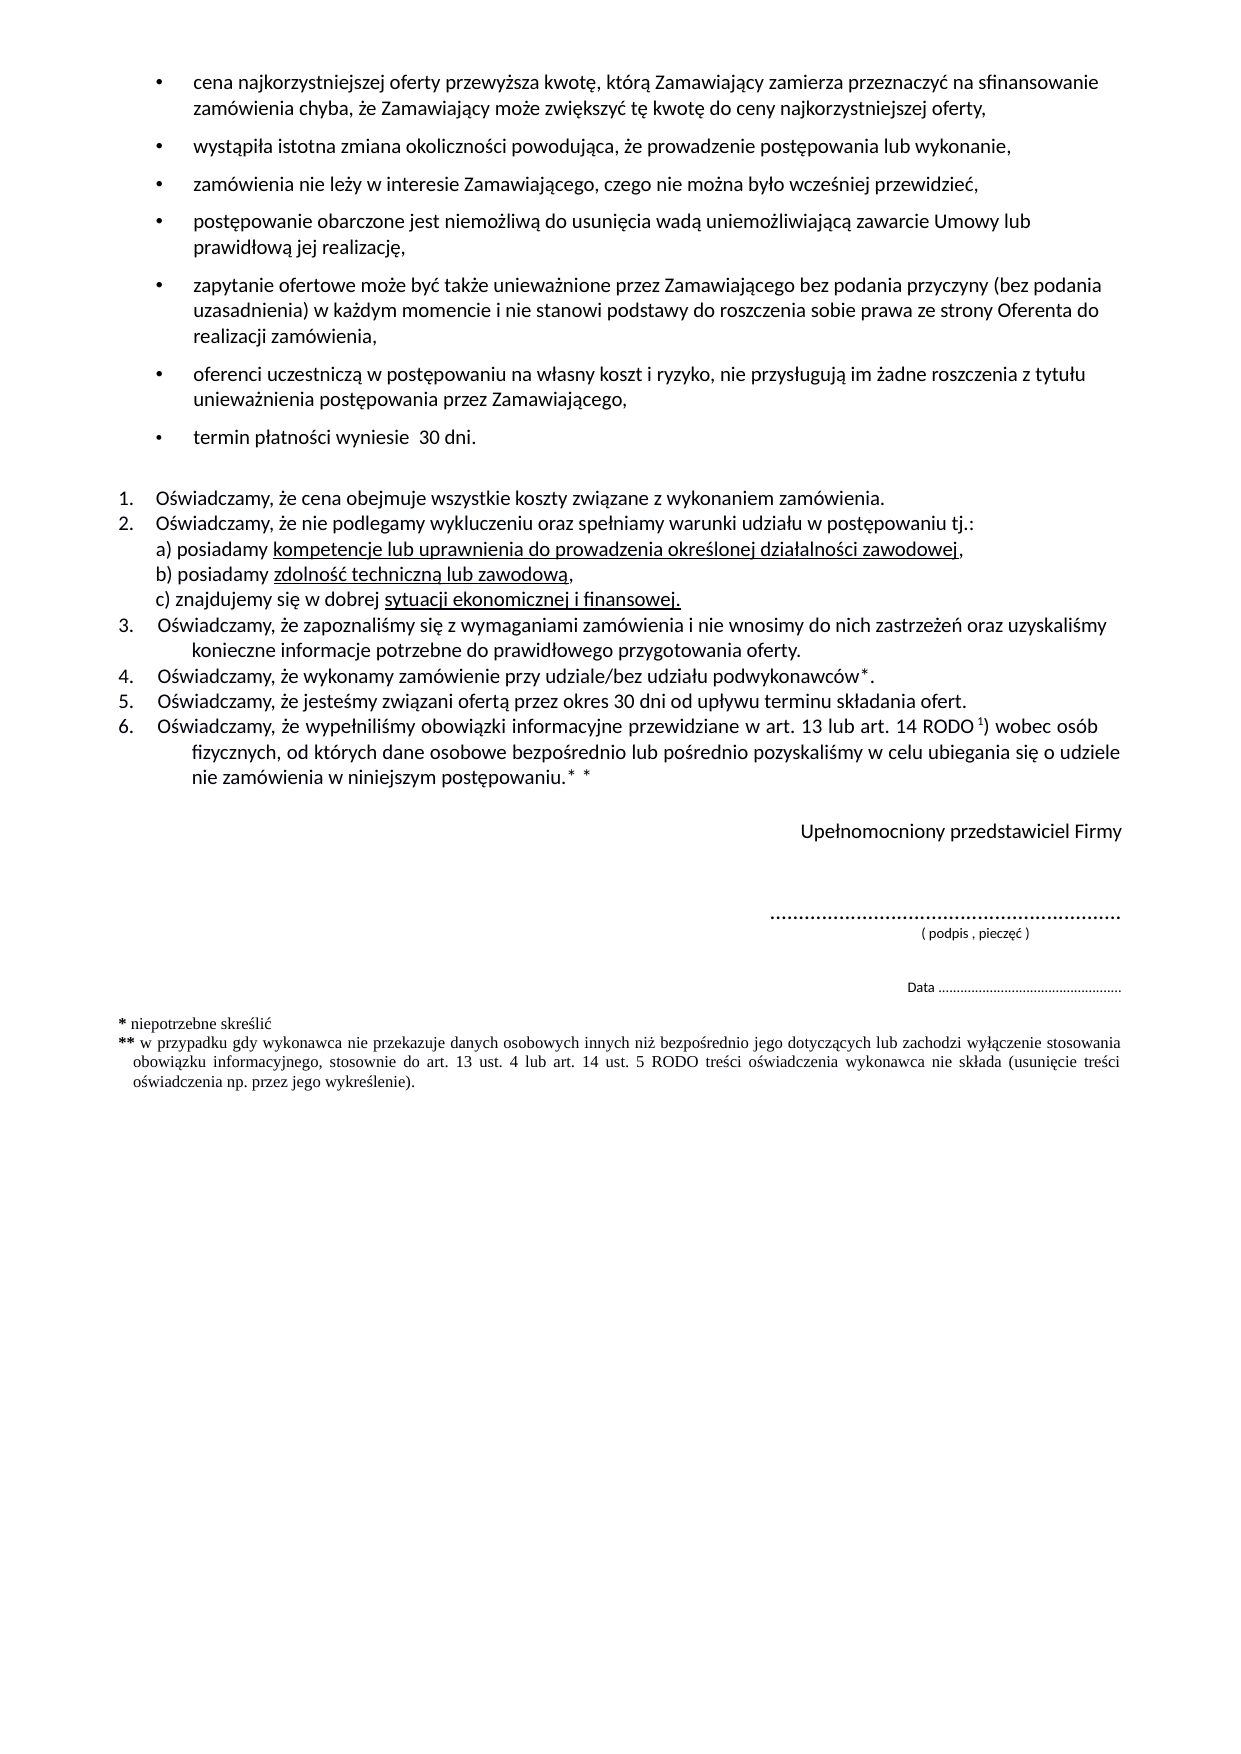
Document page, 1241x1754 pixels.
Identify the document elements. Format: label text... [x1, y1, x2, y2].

list wystąpiła istotna zmiana okoliczności powodująca, że prowadzenie postępowania lub wykonanie, [156, 133, 1122, 158]
text Data .................................................. [118, 978, 1122, 1014]
list 5. Oświadczamy, że jesteśmy związani ofertą przez okres 30 dni od upływu terminu składania ofert. [118, 688, 1122, 714]
text Upełnomocniony przedstawiciel Firmy [118, 818, 1122, 869]
list termin płatności wyniesie 30 dni. [156, 424, 1122, 472]
list Oświadczamy, że cena obejmuje wszystkie koszty związane z wykonaniem zamówienia. [118, 485, 1122, 510]
list 4. Oświadczamy, że wykonamy zamówienie przy udziale/bez udziału podwykonawców*. [118, 663, 1122, 688]
list cena najkorzystniejszej oferty przewyższa kwotę, którą Zamawiający zamierza przeznaczyć na sfinansowanie zamówienia chyba, że Zamawiający może zwiększyć tę kwotę do ceny najkorzystniejszej oferty, [156, 69, 1122, 120]
list oferenci uczestniczą w postępowaniu na własny koszt i ryzyko, nie przysługują im żadne roszczenia z tytułu unieważnienia postępowania przez Zamawiającego, [156, 361, 1122, 412]
list 3. Oświadczamy, że zapoznaliśmy się z wymaganiami zamówienia i nie wnosimy do nich zastrzeżeń oraz uzyskaliśmy konieczne informacje potrzebne do prawidłowego przygotowania oferty. [118, 612, 1122, 663]
list zapytanie ofertowe może być także unieważnione przez Zamawiającego bez podania przyczyny (bez podania uzasadnienia) w każdym momencie i nie stanowi podstawy do roszczenia sobie prawa ze strony Oferenta do realizacji zamówienia, [156, 272, 1122, 348]
list 6. Oświadczamy, że wypełniliśmy obowiązki informacyjne przewidziane w art. 13 lub art. 14 RODO1) wobec osób fizycznych, od których dane osobowe bezpośrednio lub pośrednio pozyskaliśmy w celu ubiegania się o udziele nie zamówienia w niniejszym postępowaniu.* * [118, 714, 1122, 790]
text ............................................................. [118, 897, 1122, 925]
text ** w przypadku gdy wykonawca nie przekazuje danych osobowych innych niż bezpośrednio jego dotyczących lub zachodzi wyłączenie stosowania obowiązku informacyjnego, stosownie do art. 13 ust. 4 lub art. 14 ust. 5 RODO treści oświadczenia wykonawca nie składa (usunięcie treści oświadczenia np. przez jego wykreślenie). [118, 1033, 1122, 1091]
list zamówienia nie leży w interesie Zamawiającego, czego nie można było wcześniej przewidzieć, [156, 171, 1122, 196]
list a) posiadamy kompetencje lub uprawnienia do prowadzenia określonej działalności zawodowej, [156, 536, 1122, 561]
text * niepotrzebne skreślić [118, 1014, 1122, 1033]
list Oświadczamy, że nie podlegamy wykluczeniu oraz spełniamy warunki udziału w postępowaniu tj.: [118, 510, 1122, 536]
list postępowanie obarczone jest niemożliwą do usunięcia wadą uniemożliwiającą zawarcie Umowy lub prawidłową jej realizację, [156, 209, 1122, 259]
text ( podpis , pieczęć ) [118, 925, 1122, 943]
list c) znajdujemy się w dobrej sytuacji ekonomicznej i finansowej. [155, 587, 1122, 612]
list b) posiadamy zdolność techniczną lub zawodową, [155, 561, 1122, 587]
